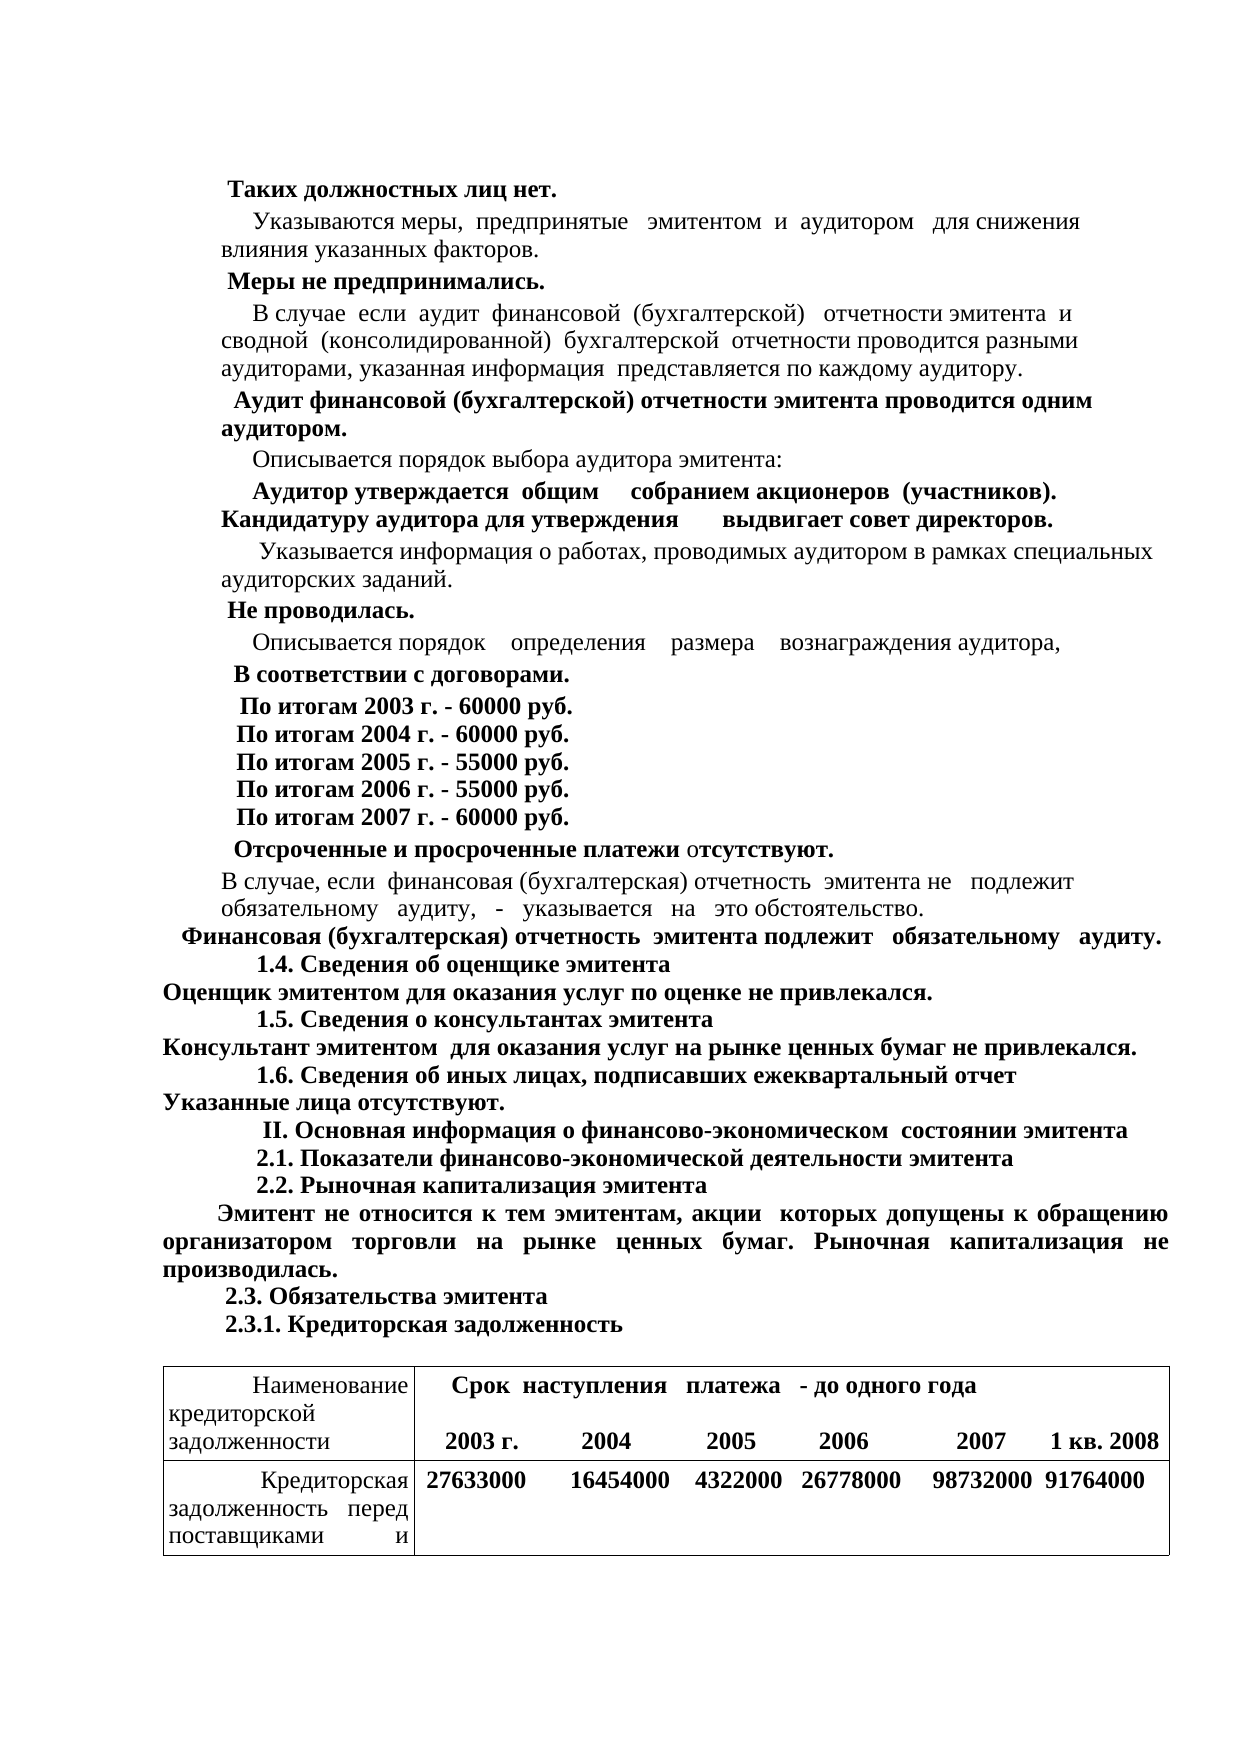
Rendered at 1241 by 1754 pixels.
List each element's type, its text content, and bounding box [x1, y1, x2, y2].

text Аудит финансовой (бухгалтерской) отчетности эмитента проводится одним аудитором. [221, 386, 1169, 441]
text Финансовая (бухгалтерская) отчетность эмитента подлежит обязательному аудиту. [162, 922, 1169, 950]
text Оценщик эмитентом для оказания услуг по оценке не привлекался. [162, 978, 1169, 1005]
table_header Срок наступления платежа - до одного года 2003 г. 2004 2005 2006 2007 1 кв. 2008 [415, 1367, 1169, 1460]
text Указываются меры, предпринятые эмитентом и аудитором для снижения влияния указанных факторов. [221, 207, 1169, 263]
text Отсроченные и просроченные платежи отсутствуют. [221, 835, 1169, 863]
text По итогам 2006 г. - 55000 руб. [236, 775, 1169, 803]
text Эмитент не относится к тем эмитентам, акции которых допущены к обращению организатором торговли на рынке ценных бумаг. Рыночная капитализация не производилась. [162, 1199, 1169, 1282]
text По итогам 2003 г. - 60000 руб. [221, 692, 1169, 720]
text Таких должностных лиц нет. [221, 175, 1169, 203]
text Не проводилась. [221, 597, 1169, 624]
text Меры не предпринимались. [221, 267, 1169, 294]
text 1.4. Сведения об оценщике эмитента [162, 950, 1169, 978]
text 2.3.1. Кредиторская задолженность [162, 1310, 1169, 1338]
text По итогам 2005 г. - 55000 руб. [236, 748, 1169, 775]
text Аудитор утверждается общим собранием акционеров (участников). Кандидатуру аудитора для утверждения выдвигает совет директоров. [221, 477, 1169, 533]
text В случае если аудит финансовой (бухгалтерской) отчетности эмитента и сводной (консолидированной) бухгалтерской отчетности проводится разными аудиторами, указанная информация представляется по каждому аудитору. [221, 299, 1169, 382]
text Консультант эмитентом для оказания услуг на рынке ценных бумаг не привлекался. [162, 1033, 1169, 1061]
text Указывается информация о работах, проводимых аудитором в рамках специальных аудиторских заданий. [221, 537, 1169, 592]
text Описывается порядок выбора аудитора эмитента: [221, 446, 1169, 473]
text 1.6. Сведения об иных лицах, подписавших ежеквартальный отчет [162, 1061, 1169, 1088]
text В случае, если финансовая (бухгалтерская) отчетность эмитента не подлежит обязательному аудиту, - указывается на это обстоятельство. [221, 867, 1169, 922]
table_header Наименование кредиторской задолженности [164, 1367, 414, 1460]
text II. Основная информация о финансово-экономическом состоянии эмитента [162, 1116, 1169, 1144]
text По итогам 2007 г. - 60000 руб. [236, 803, 1169, 831]
text 2.2. Рыночная капитализация эмитента [162, 1172, 1169, 1199]
text Указанные лица отсутствуют. [162, 1088, 1169, 1116]
text В соответствии с договорами. [221, 660, 1169, 688]
text 2.3. Обязательства эмитента [162, 1282, 1169, 1310]
text По итогам 2004 г. - 60000 руб. [236, 720, 1169, 748]
text 2.1. Показатели финансово-экономической деятельности эмитента [162, 1144, 1169, 1172]
table_cell Кредиторская задолженность перед поставщиками и [164, 1461, 414, 1555]
table_cell 27633000 16454000 4322000 26778000 98732000 91764000 [415, 1461, 1169, 1555]
text Описывается порядок определения размера вознаграждения аудитора, [221, 628, 1169, 656]
text 1.5. Сведения о консультантах эмитента [162, 1005, 1169, 1033]
